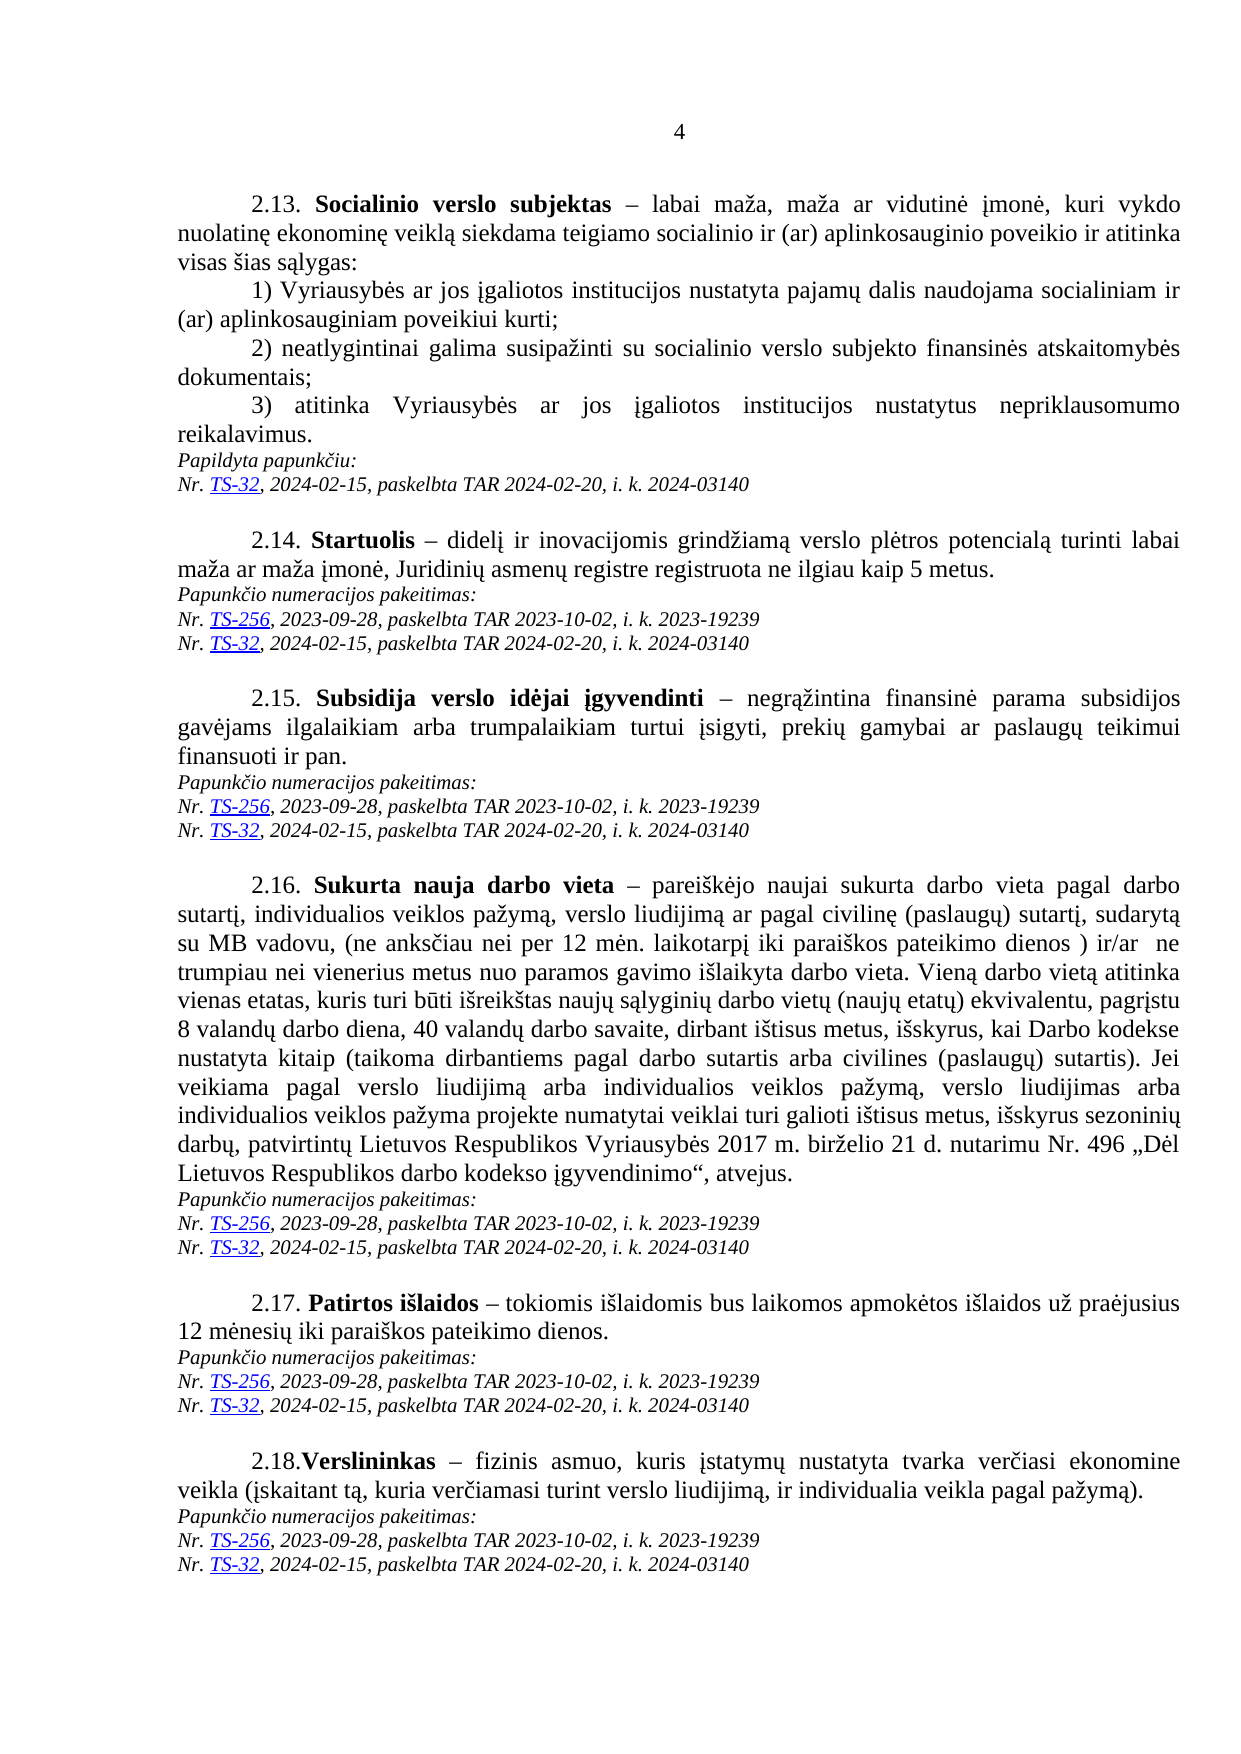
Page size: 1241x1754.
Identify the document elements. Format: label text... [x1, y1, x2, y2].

text Papunkčio numeracijos pakeitimas: [177, 1187, 1181, 1211]
text Nr. TS-256, 2023-09-28, paskelbta TAR 2023-10-02, i. k. 2023-19239 [177, 794, 1181, 818]
text 1) Vyriausybės ar jos įgaliotos institucijos nustatyta pajamų dalis naudojama socialiniam ir (ar) aplinkosauginiam poveikiui kurti; [177, 276, 1181, 333]
text Nr. TS-32, 2024-02-15, paskelbta TAR 2024-02-20, i. k. 2024-03140 [177, 1393, 1181, 1417]
text 2) neatlygintinai galima susipažinti su socialinio verslo subjekto finansinės atskaitomybės dokumentais; [177, 333, 1181, 391]
text Nr. TS-256, 2023-09-28, paskelbta TAR 2023-10-02, i. k. 2023-19239 [177, 606, 1181, 631]
text Nr. TS-256, 2023-09-28, paskelbta TAR 2023-10-02, i. k. 2023-19239 [177, 1211, 1181, 1235]
text Nr. TS-32, 2024-02-15, paskelbta TAR 2024-02-20, i. k. 2024-03140 [177, 1552, 1181, 1576]
text 2.18.Verslininkas – fizinis asmuo, kuris įstatymų nustatyta tvarka verčiasi ekonomine veikla (įskaitant tą, kuria verčiamasi turint verslo liudijimą, ir individualia veikla pagal pažymą). [177, 1446, 1181, 1504]
text Papunkčio numeracijos pakeitimas: [177, 1345, 1181, 1369]
text Nr. TS-256, 2023-09-28, paskelbta TAR 2023-10-02, i. k. 2023-19239 [177, 1369, 1181, 1393]
text Nr. TS-256, 2023-09-28, paskelbta TAR 2023-10-02, i. k. 2023-19239 [177, 1528, 1181, 1552]
text Nr. TS-32, 2024-02-15, paskelbta TAR 2024-02-20, i. k. 2024-03140 [177, 472, 1181, 496]
text Papunkčio numeracijos pakeitimas: [177, 582, 1181, 606]
text Nr. TS-32, 2024-02-15, paskelbta TAR 2024-02-20, i. k. 2024-03140 [177, 818, 1181, 842]
text Papildyta papunkčiu: [177, 448, 1181, 472]
text Papunkčio numeracijos pakeitimas: [177, 1504, 1181, 1528]
text 2.14. Startuolis – didelį ir inovacijomis grindžiamą verslo plėtros potencialą turinti labai maža ar maža įmonė, Juridinių asmenų registre registruota ne ilgiau kaip 5 metus. [177, 525, 1181, 582]
text Nr. TS-32, 2024-02-15, paskelbta TAR 2024-02-20, i. k. 2024-03140 [177, 631, 1181, 654]
text 2.16. Sukurta nauja darbo vieta – pareiškėjo naujai sukurta darbo vieta pagal darbo sutartį, individualios veiklos pažymą, verslo liudijimą ar pagal civilinę (paslaugų) sutartį, sudarytą su MB vadovu, (ne anksčiau nei per 12 mėn. laikotarpį iki paraiškos pateikimo dienos ) ir/ar ne trumpiau nei vienerius metus nuo paramos gavimo išlaikyta darbo vieta. Vieną darbo vietą atitinka vienas etatas, kuris turi būti išreikštas naujų sąlyginių darbo vietų (naujų etatų) ekvivalentu, pagrįstu 8 valandų darbo diena, 40 valandų darbo savaite, dirbant ištisus metus, išskyrus, kai Darbo kodekse nustatyta kitaip (taikoma dirbantiems pagal darbo sutartis arba civilines (paslaugų) sutartis). Jei veikiama pagal verslo liudijimą arba individualios veiklos pažymą, verslo liudijimas arba individualios veiklos pažyma projekte numatytai veiklai turi galioti ištisus metus, išskyrus sezoninių darbų, patvirtintų Lietuvos Respublikos Vyriausybės 2017 m. birželio 21 d. nutarimu Nr. 496 „Dėl Lietuvos Respublikos darbo kodekso įgyvendinimo“, atvejus. [177, 871, 1181, 1187]
text 2.13. Socialinio verslo subjektas – labai maža, maža ar vidutinė įmonė, kuri vykdo nuolatinę ekonominę veiklą siekdama teigiamo socialinio ir (ar) aplinkosauginio poveikio ir atitinka visas šias sąlygas: [177, 189, 1181, 276]
text 3) atitinka Vyriausybės ar jos įgaliotos institucijos nustatytus nepriklausomumo reikalavimus. [177, 391, 1181, 448]
text Nr. TS-32, 2024-02-15, paskelbta TAR 2024-02-20, i. k. 2024-03140 [177, 1235, 1181, 1259]
text Papunkčio numeracijos pakeitimas: [177, 769, 1181, 794]
text 2.15. Subsidija verslo idėjai įgyvendinti – negrąžintina finansinė parama subsidijos gavėjams ilgalaikiam arba trumpalaikiam turtui įsigyti, prekių gamybai ar paslaugų teikimui finansuoti ir pan. [177, 683, 1181, 769]
text 2.17. Patirtos išlaidos – tokiomis išlaidomis bus laikomos apmokėtos išlaidos už praėjusius 12 mėnesių iki paraiškos pateikimo dienos. [177, 1288, 1181, 1345]
